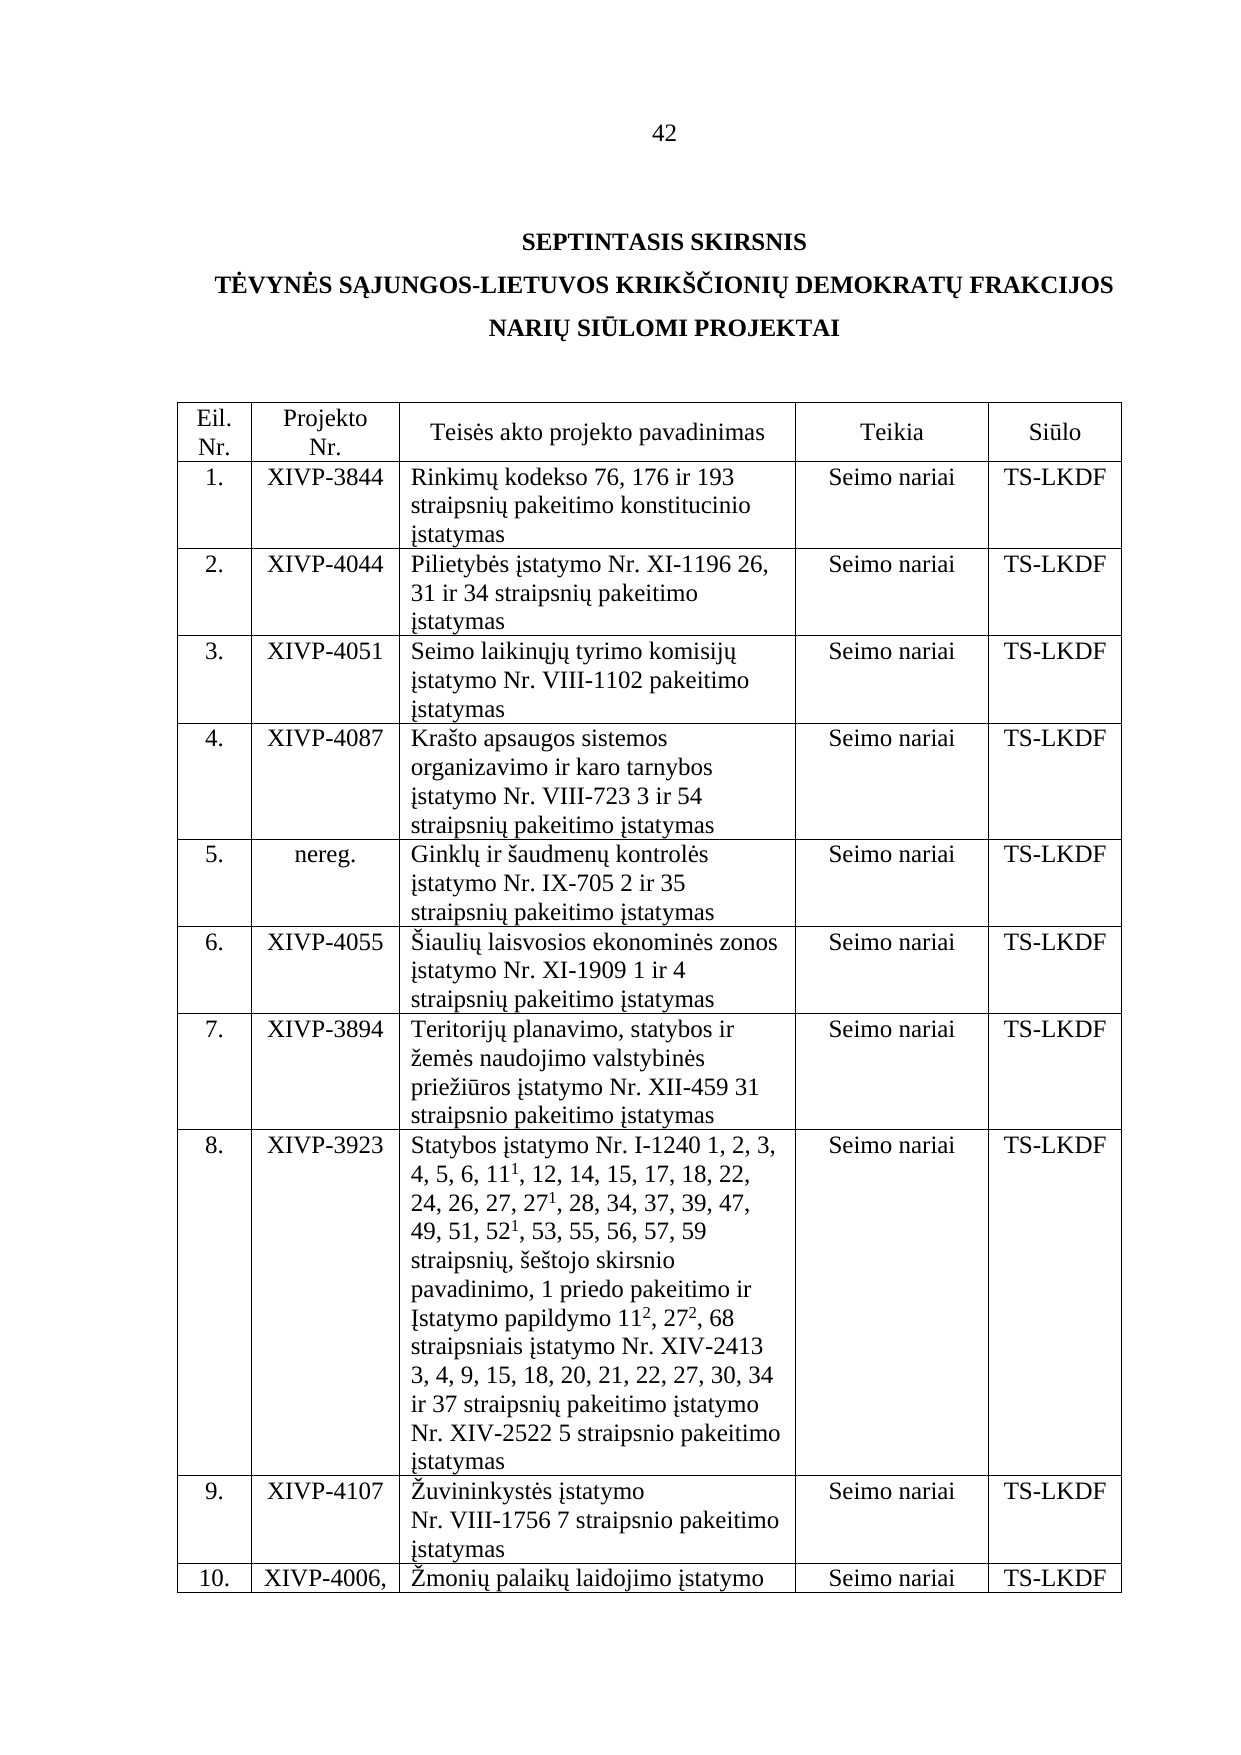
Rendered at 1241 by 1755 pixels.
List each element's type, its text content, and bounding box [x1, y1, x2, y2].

table_cell TS-LKDF [989, 840, 1121, 926]
table_cell XIVP-3844 [252, 462, 399, 548]
table_cell Šiaulių laisvosios ekonominės zonos įstatymo Nr. XI-1909 1 ir 4 straipsnių pakeitimo įstatymas [400, 927, 795, 1013]
table_cell TS-LKDF [989, 1014, 1121, 1129]
table_cell Seimo nariai [796, 1476, 988, 1562]
table_cell Seimo nariai [796, 927, 988, 1013]
table_cell 4. [178, 724, 251, 838]
table_cell 1. [178, 462, 251, 548]
table_cell 6. [178, 927, 251, 1013]
table_cell XIVP-3923 [252, 1130, 399, 1475]
table_cell Seimo nariai [796, 636, 988, 722]
table_cell Teritorijų planavimo, statybos ir žemės naudojimo valstybinės priežiūros įstatymo Nr. XII-459 31 straipsnio pakeitimo įstatymas [400, 1014, 795, 1129]
table_cell Seimo nariai [796, 1014, 988, 1129]
table_cell XIVP-4107 [252, 1476, 399, 1562]
table_cell XIVP-4006, [252, 1564, 399, 1592]
table_cell TS-LKDF [989, 636, 1121, 722]
table_cell Seimo nariai [796, 1564, 988, 1592]
table_cell XIVP-4051 [252, 636, 399, 722]
table_cell Seimo nariai [796, 549, 988, 635]
table_cell 10. [178, 1564, 251, 1592]
table_cell Žuvininkystės įstatymo Nr. VIII-1756 7 straipsnio pakeitimo įstatymas [400, 1476, 795, 1562]
table_cell XIVP-4087 [252, 724, 399, 838]
table_cell 7. [178, 1014, 251, 1129]
table_cell 2. [178, 549, 251, 635]
table_cell TS-LKDF [989, 549, 1121, 635]
table_cell TS-LKDF [989, 1476, 1121, 1562]
table_cell Seimo nariai [796, 1130, 988, 1475]
table_cell Statybos įstatymo Nr. I-1240 1, 2, 3, 4, 5, 6, 111, 12, 14, 15, 17, 18, 22, 24, 26, 27, 271, 28, 34, 37, 39, 47, 49, 51, 521, 53, 55, 56, 57, 59 straipsnių, šeštojo skirsnio pavadinimo, 1 priedo pakeitimo ir Įstatymo papildymo 112, 272, 68 straipsniais įstatymo Nr. XIV-2413 3, 4, 9, 15, 18, 20, 21, 22, 27, 30, 34 ir 37 straipsnių pakeitimo įstatymo Nr. XIV-2522 5 straipsnio pakeitimo įstatymas [400, 1130, 795, 1475]
table_cell Krašto apsaugos sistemos organizavimo ir karo tarnybos įstatymo Nr. VIII-723 3 ir 54 straipsnių pakeitimo įstatymas [400, 724, 795, 838]
table_cell 5. [178, 840, 251, 926]
table_cell XIVP-4044 [252, 549, 399, 635]
table_cell 9. [178, 1476, 251, 1562]
table_cell TS-LKDF [989, 1130, 1121, 1475]
table_cell Seimo laikinųjų tyrimo komisijų įstatymo Nr. VIII-1102 pakeitimo įstatymas [400, 636, 795, 722]
subtitle TĖVYNĖS SĄJUNGOS-LIETUVOS KRIKŠČIONIŲ DEMOKRATŲ FRAKCIJOS NARIŲ SIŪLOMI PROJEKTAI [177, 270, 1152, 342]
table_cell Rinkimų kodekso 76, 176 ir 193 straipsnių pakeitimo konstitucinio įstatymas [400, 462, 795, 548]
table_cell Pilietybės įstatymo Nr. XI-1196 26, 31 ir 34 straipsnių pakeitimo įstatymas [400, 549, 795, 635]
table_cell TS-LKDF [989, 1564, 1121, 1592]
table_cell XIVP-3894 [252, 1014, 399, 1129]
table_cell Seimo nariai [796, 462, 988, 548]
table_cell TS-LKDF [989, 462, 1121, 548]
text SEPTINTASIS SKIRSNIS [177, 227, 1152, 256]
table_cell 3. [178, 636, 251, 722]
table_header Teisės akto projekto pavadinimas [400, 403, 795, 461]
table_cell nereg. [252, 840, 399, 926]
table_header Siūlo [989, 403, 1121, 461]
table_cell XIVP-4055 [252, 927, 399, 1013]
table_header Teikia [796, 403, 988, 461]
table_header Eil. Nr. [178, 403, 251, 461]
table_cell TS-LKDF [989, 927, 1121, 1013]
table_cell Seimo nariai [796, 724, 988, 838]
table_cell 8. [178, 1130, 251, 1475]
table_header Projekto Nr. [252, 403, 399, 461]
table_cell Ginklų ir šaudmenų kontrolės įstatymo Nr. IX-705 2 ir 35 straipsnių pakeitimo įstatymas [400, 840, 795, 926]
table_cell TS-LKDF [989, 724, 1121, 838]
table_cell Žmonių palaikų laidojimo įstatymo [400, 1564, 795, 1592]
table_cell Seimo nariai [796, 840, 988, 926]
